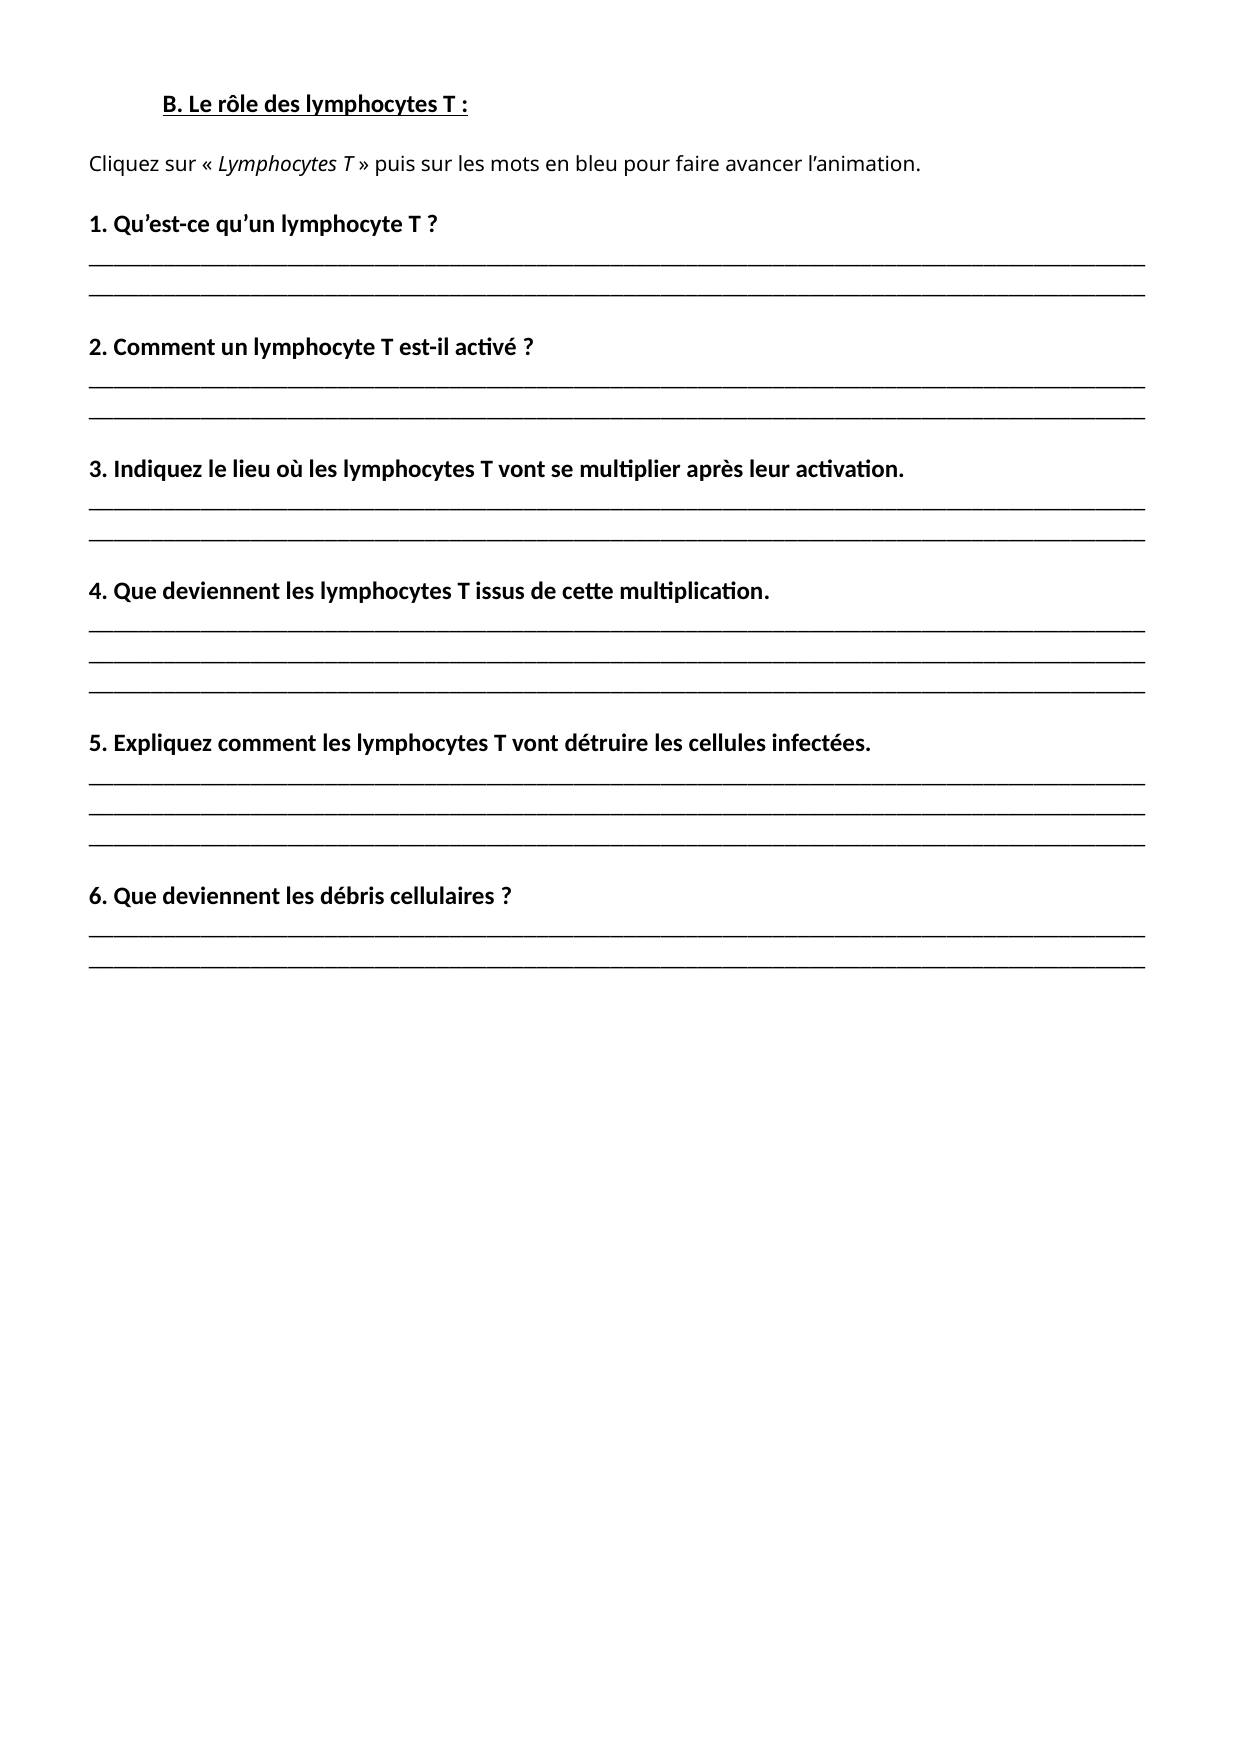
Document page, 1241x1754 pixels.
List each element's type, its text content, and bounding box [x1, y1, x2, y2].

text Cliquez sur « Lymphocytes T » puis sur les mots en bleu pour faire avancer l’animation. [88, 149, 1152, 178]
text __________________________________________________________________________________________________________________________________________________________________________ [88, 239, 1152, 300]
text 6. Que deviennent les débris cellulaires ? [88, 880, 1152, 911]
text _____________________________________________________________________________________ [88, 819, 1152, 849]
text __________________________________________________________________________________________________________________________________________________________________________ [88, 361, 1152, 422]
text __________________________________________________________________________________________________________________________________________________________________________ [88, 758, 1152, 819]
text __________________________________________________________________________________________________________________________________________________________________________ [88, 605, 1152, 666]
text 1. Qu’est-ce qu’un lymphocyte T ? [88, 208, 1152, 239]
text 2. Comment un lymphocyte T est-il activé ? [88, 331, 1152, 361]
text __________________________________________________________________________________________________________________________________________________________________________ [88, 911, 1152, 972]
text 3. Indiquez le lieu où les lymphocytes T vont se multiplier après leur activation. [88, 453, 1152, 483]
text 5. Expliquez comment les lymphocytes T vont détruire les cellules infectées. [88, 727, 1152, 758]
text _____________________________________________________________________________________ [88, 666, 1152, 697]
text B. Le rôle des lymphocytes T : [88, 88, 1152, 119]
text 4. Que deviennent les lymphocytes T issus de cette multiplication. [88, 575, 1152, 605]
text __________________________________________________________________________________________________________________________________________________________________________ [88, 483, 1152, 544]
